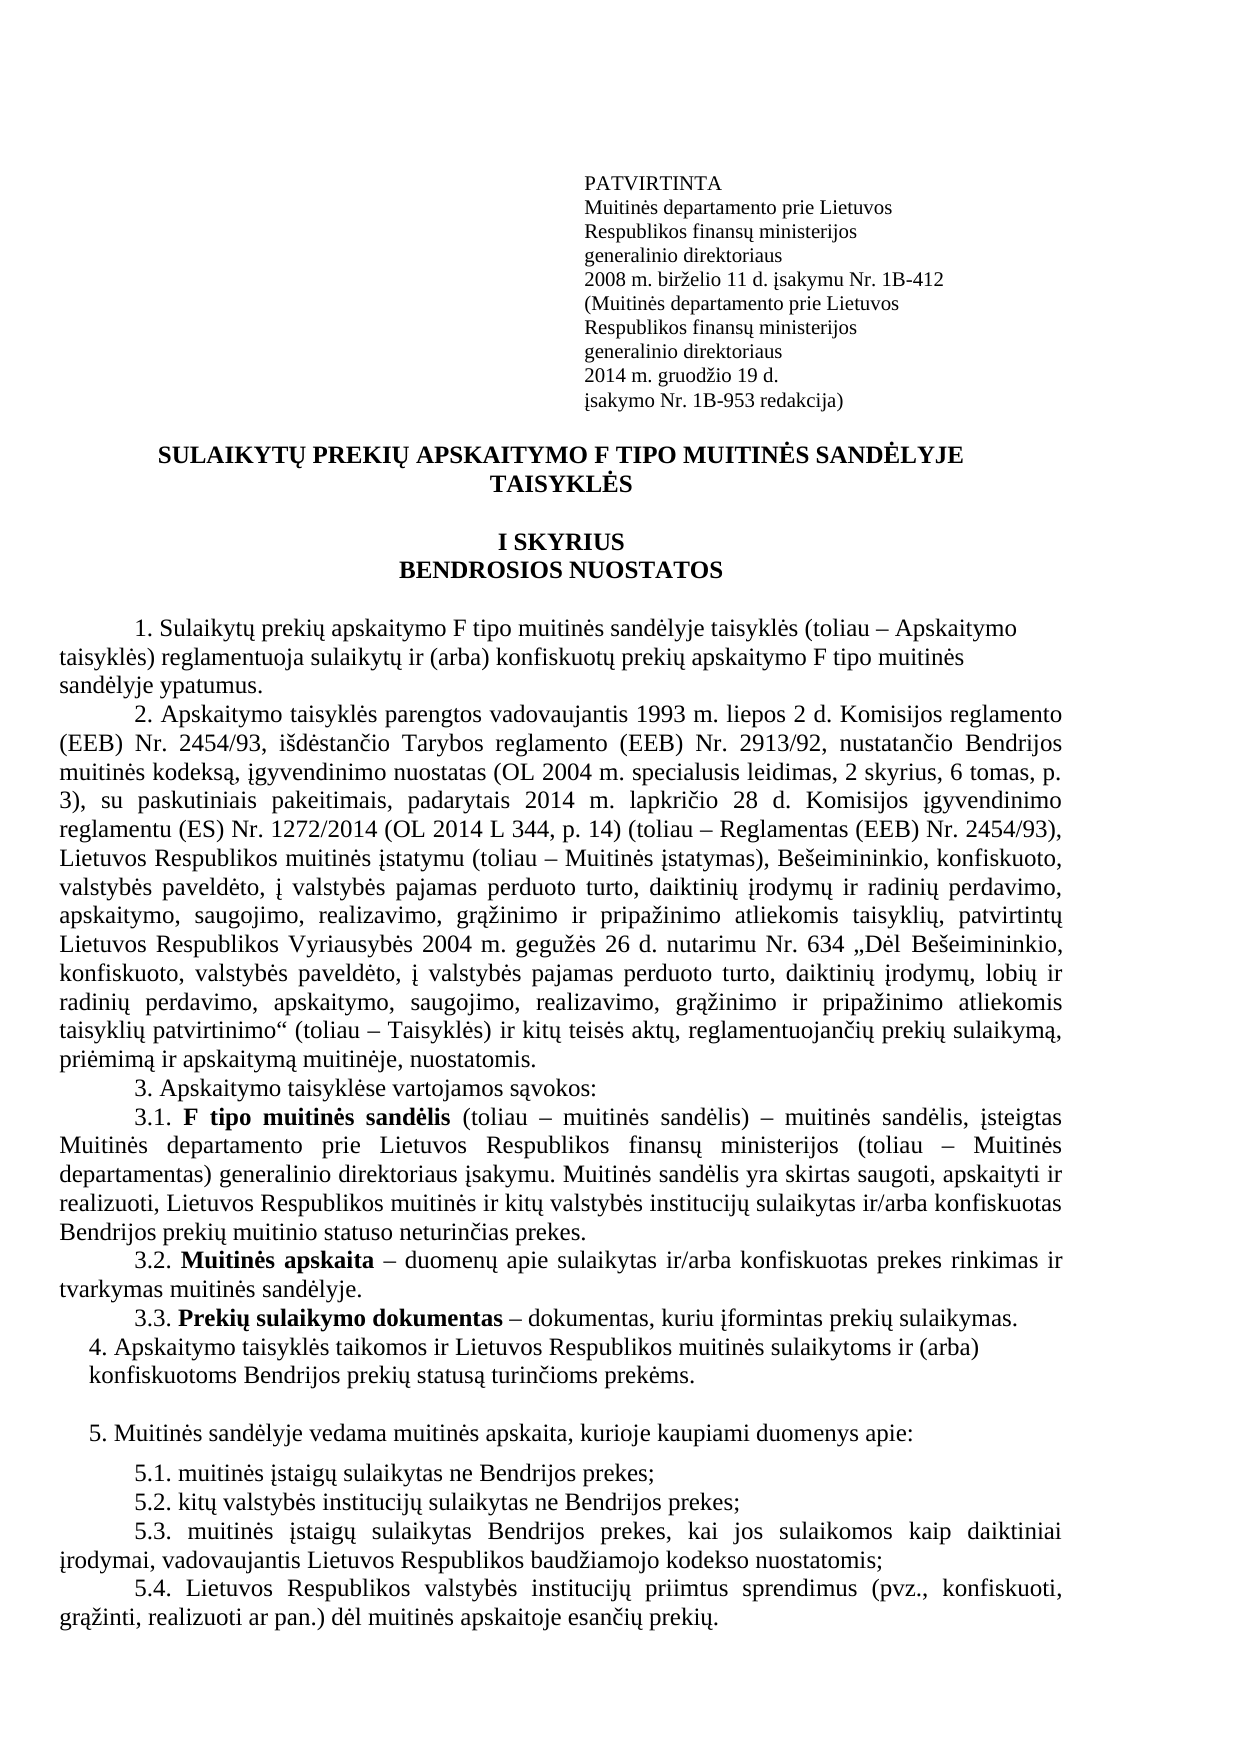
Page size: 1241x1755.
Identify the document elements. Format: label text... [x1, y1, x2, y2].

text 5.2. kitų valstybės institucijų sulaikytas ne Bendrijos prekes; [59, 1487, 1063, 1516]
text BENDROSIOS NUOSTATOS [59, 555, 1063, 584]
text 3.3. Prekių sulaikymo dokumentas – dokumentas, kuriu įformintas prekių sulaikymas. [59, 1303, 1063, 1332]
text 2. Apskaitymo taisyklės parengtos vadovaujantis 1993 m. liepos 2 d. Komisijos reglamento (EEB) Nr. 2454/93, išdėstančio Tarybos reglamento (EEB) Nr. 2913/92, nustatančio Bendrijos muitinės kodeksą, įgyvendinimo nuostatas (OL 2004 m. specialusis leidimas, 2 skyrius, 6 tomas, p. 3), su paskutiniais pakeitimais, padarytais 2014 m. lapkričio 28 d. Komisijos įgyvendinimo reglamentu (ES) Nr. 1272/2014 (OL 2014 L 344, p. 14) (toliau – Reglamentas (EEB) Nr. 2454/93), Lietuvos Respublikos muitinės įstatymu (toliau – Muitinės įstatymas), Bešeimininkio, konfiskuoto, valstybės paveldėto, į valstybės pajamas perduoto turto, daiktinių įrodymų ir radinių perdavimo, apskaitymo, saugojimo, realizavimo, grąžinimo ir pripažinimo atliekomis taisyklių, patvirtintų Lietuvos Respublikos Vyriausybės 2004 m. gegužės 26 d. nutarimu Nr. 634 „Dėl Bešeimininkio, konfiskuoto, valstybės paveldėto, į valstybės pajamas perduoto turto, daiktinių įrodymų, lobių ir radinių perdavimo, apskaitymo, saugojimo, realizavimo, grąžinimo ir pripažinimo atliekomis taisyklių patvirtinimo“ (toliau – Taisyklės) ir kitų teisės aktų, reglamentuojančių prekių sulaikymą, priėmimą ir apskaitymą muitinėje, nuostatomis. [59, 699, 1063, 1073]
text 1. Sulaikytų prekių apskaitymo F tipo muitinės sandėlyje taisyklės (toliau – Apskaitymo taisyklės) reglamentuoja sulaikytų ir (arba) konfiskuotų prekių apskaitymo F tipo muitinės sandėlyje ypatumus. [59, 613, 1063, 699]
text Respublikos finansų ministerijos [59, 219, 1063, 243]
text 4. Apskaitymo taisyklės taikomos ir Lietuvos Respublikos muitinės sulaikytoms ir (arba) konfiskuotoms Bendrijos prekių statusą turinčioms prekėms. [88, 1332, 1063, 1389]
text 3.1. F tipo muitinės sandėlis (toliau – muitinės sandėlis) – muitinės sandėlis, įsteigtas Muitinės departamento prie Lietuvos Respublikos finansų ministerijos (toliau – Muitinės departamentas) generalinio direktoriaus įsakymu. Muitinės sandėlis yra skirtas saugoti, apskaityti ir realizuoti, Lietuvos Respublikos muitinės ir kitų valstybės institucijų sulaikytas ir/arba konfiskuotas Bendrijos prekių muitinio statuso neturinčias prekes. [59, 1102, 1063, 1245]
text 5. Muitinės sandėlyje vedama muitinės apskaita, kurioje kaupiami duomenys apie: [88, 1418, 1063, 1447]
text SULAIKYTŲ PREKIŲ APSKAITYMO F TIPO MUITINĖS SANDĖLYJE [59, 440, 1063, 469]
text generalinio direktoriaus [59, 243, 1063, 267]
text 2014 m. gruodžio 19 d. [59, 363, 1063, 387]
text PATVIRTINTA [59, 171, 1063, 195]
text 5.4. Lietuvos Respublikos valstybės institucijų priimtus sprendimus (pvz., konfiskuoti, grąžinti, realizuoti ar pan.) dėl muitinės apskaitoje esančių prekių. [59, 1573, 1063, 1631]
text 5.3. muitinės įstaigų sulaikytas Bendrijos prekes, kai jos sulaikomos kaip daiktiniai įrodymai, vadovaujantis Lietuvos Respublikos baudžiamojo kodekso nuostatomis; [59, 1516, 1063, 1573]
text 3. Apskaitymo taisyklėse vartojamos sąvokos: [59, 1073, 1063, 1102]
text I SKYRIUS [59, 527, 1063, 555]
text Muitinės departamento prie Lietuvos [59, 195, 1063, 219]
text (Muitinės departamento prie Lietuvos [59, 291, 1063, 315]
text 2008 m. birželio 11 d. įsakymu Nr. 1B-412 [59, 267, 1063, 291]
text įsakymo Nr. 1B-953 redakcija) [59, 387, 1063, 412]
text Respublikos finansų ministerijos [59, 315, 1063, 339]
text 5.1. muitinės įstaigų sulaikytas ne Bendrijos prekes; [59, 1458, 1063, 1487]
text 3.2. Muitinės apskaita – duomenų apie sulaikytas ir/arba konfiskuotas prekes rinkimas ir tvarkymas muitinės sandėlyje. [59, 1245, 1063, 1303]
text TAISYKLĖS [59, 469, 1063, 498]
text generalinio direktoriaus [59, 339, 1063, 363]
